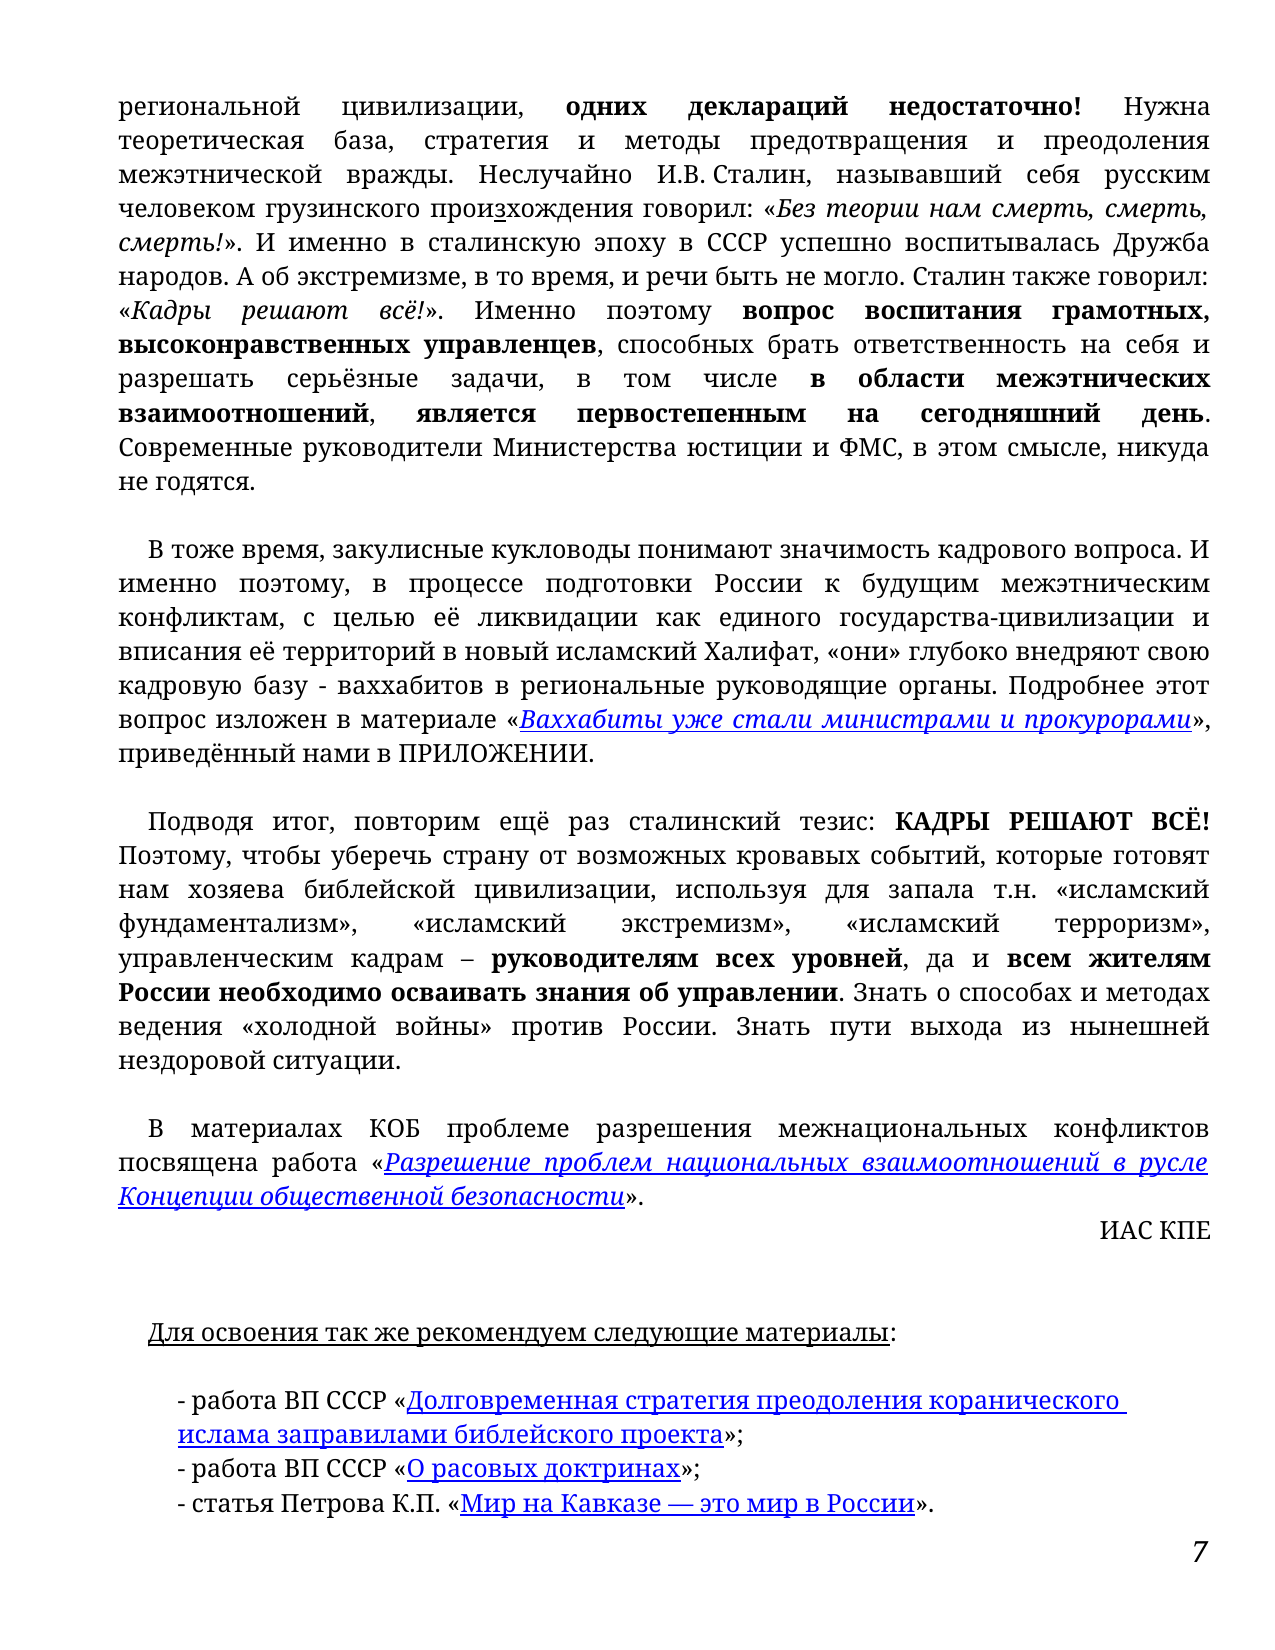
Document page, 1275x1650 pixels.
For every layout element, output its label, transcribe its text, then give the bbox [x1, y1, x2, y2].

text - работа ВП СССР «О расовых доктринах»; [177, 1451, 1211, 1485]
text региональной цивилизации, одних деклараций недостаточно! Нужна теоретическая база, стратегия и методы предотвращения и преодоления межэтнической вражды. Неслучайно И.В. Сталин, называвший себя русским человеком грузинского произхождения говорил: «Без теории нам смерть, смерть, смерть!». И именно в сталинскую эпоху в СССР успешно воспитывалась Дружба народов. А об экстремизме, в то время, и речи быть не могло. Сталин также говорил: «Кадры решают всё!». Именно поэтому вопрос воспитания грамотных, высоконравственных управленцев, способных брать ответственность на себя и разрешать серьёзные задачи, в том числе в области межэтнических взаимоотношений, является первостепенным на сегодняшний день. Современные руководители Министерства юстиции и ФМС, в этом смысле, никуда не годятся. [118, 89, 1211, 497]
text В тоже время, закулисные кукловоды понимают значимость кадрового вопроса. И именно поэтому, в процессе подготовки России к будущим межэтническим конфликтам, с целью её ликвидации как единого государства-цивилизации и вписания её территорий в новый исламский Халифат, «они» глубоко внедряют свою кадровую базу - ваххабитов в региональные руководящие органы. Подробнее этот вопрос изложен в материале «Ваххабиты уже стали министрами и прокурорами», приведённый нами в ПРИЛОЖЕНИИ. [118, 531, 1211, 770]
text Подводя итог, повторим ещё раз сталинский тезис: КАДРЫ РЕШАЮТ ВСЁ! Поэтому, чтобы уберечь страну от возможных кровавых событий, которые готовят нам хозяева библейской цивилизации, используя для запала т.н. «исламский фундаментализм», «исламский экстремизм», «исламский терроризм», управленческим кадрам – руководителям всех уровней, да и всем жителям России необходимо осваивать знания об управлении. Знать о способах и методах ведения «холодной войны» против России. Знать пути выхода из нынешней нездоровой ситуации. [118, 804, 1211, 1076]
text - работа ВП СССР «Долговременная стратегия преодоления коранического ислама заправилами библейского проекта»; [177, 1383, 1211, 1451]
text - статья Петрова К.П. «Мир на Кавказе — это мир в России». [177, 1485, 1211, 1519]
text В материалах КОБ проблеме разрешения межнациональных конфликтов посвящена работа «Разрешение проблем национальных взаимоотношений в русле Концепции общественной безопасности». [118, 1111, 1211, 1213]
text Для освоения так же рекомендуем следующие материалы: [118, 1315, 1211, 1349]
text ИАС КПЕ [118, 1213, 1211, 1247]
